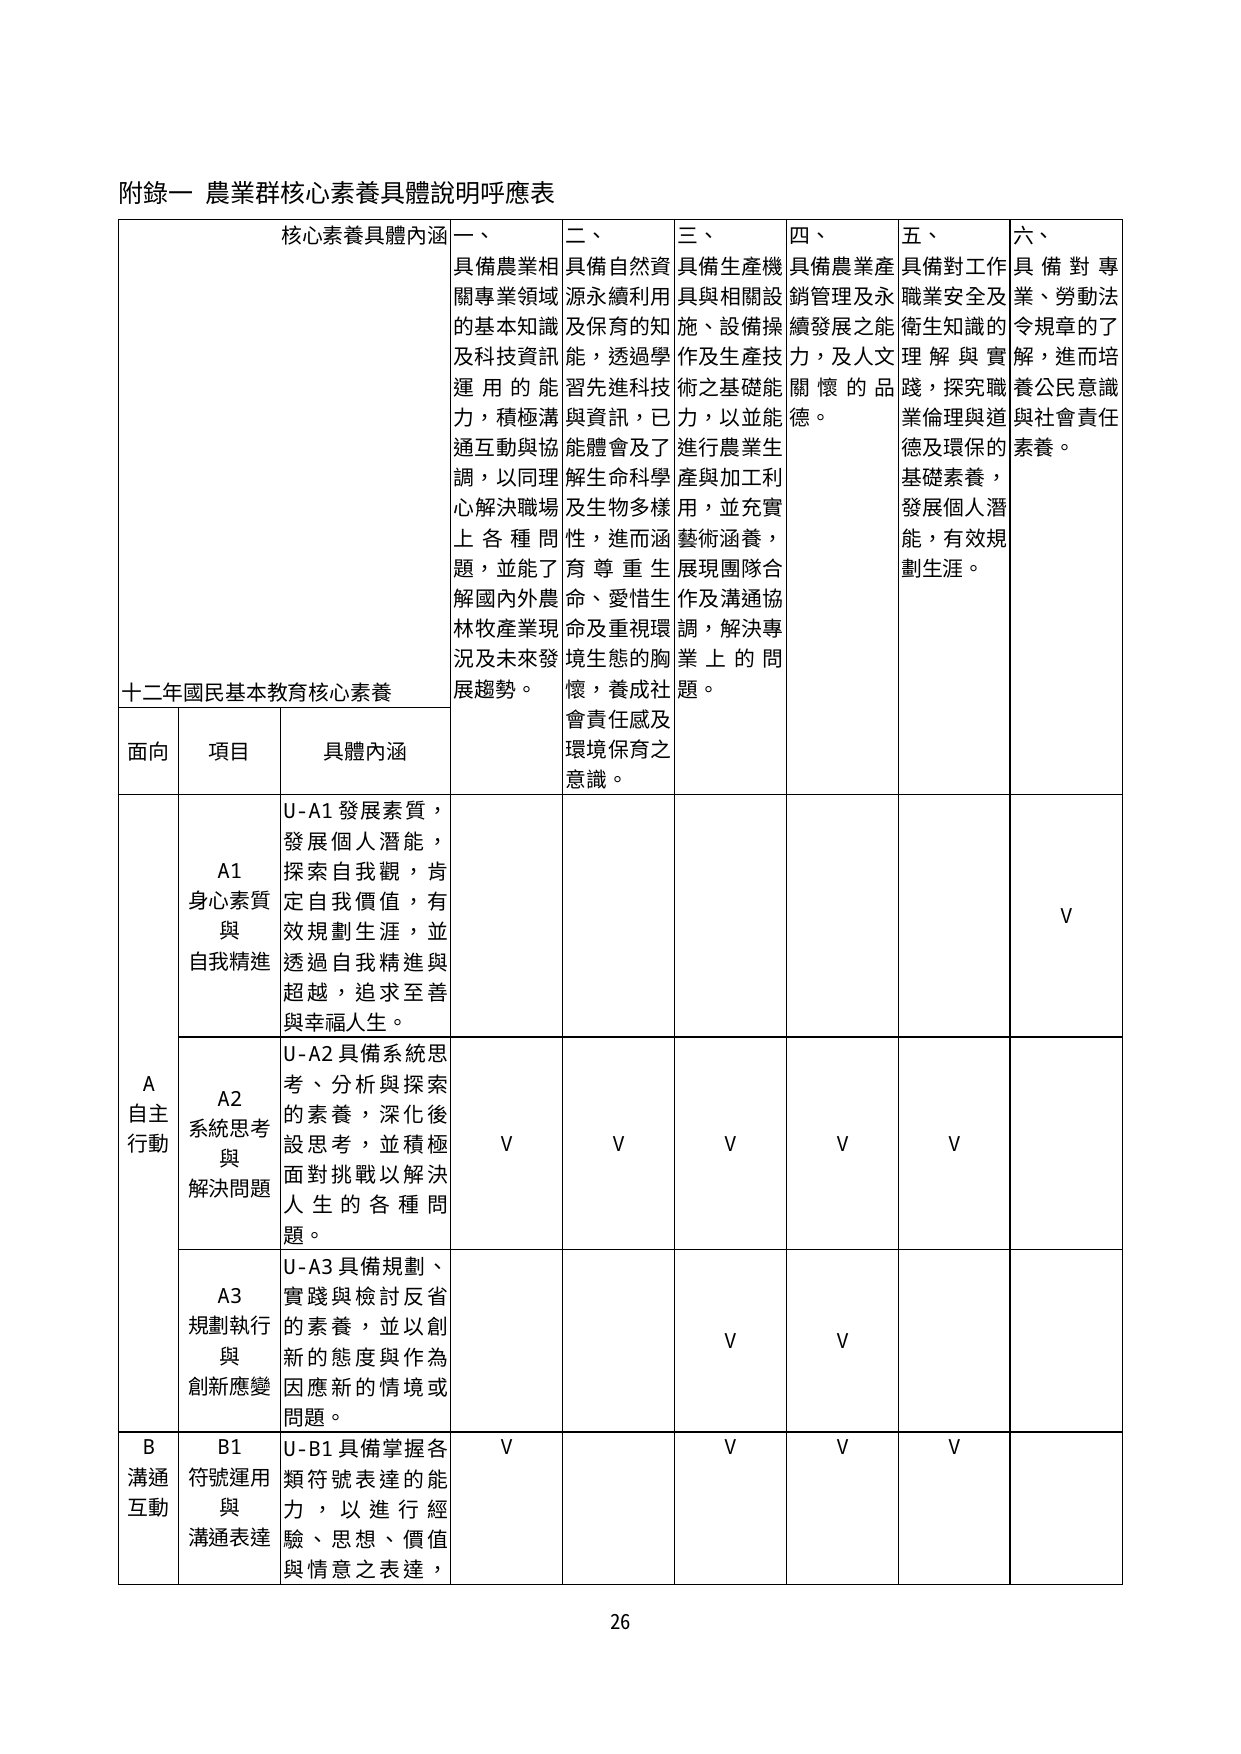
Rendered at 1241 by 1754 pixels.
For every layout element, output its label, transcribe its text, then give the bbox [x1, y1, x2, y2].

table_cell U-A2具備系統思考、分析與探索的素養，深化後設思考，並積極面對挑戰以解決人生的各種問題。 [281, 1038, 450, 1249]
table_cell [899, 795, 1009, 1036]
table_cell [563, 795, 674, 1036]
table_cell U-B1具備掌握各類符號表達的能力，以進行經驗、思想、價值與情意之表達， [281, 1433, 450, 1584]
table_cell V [1011, 795, 1122, 1036]
table_header 三、 具備生產機具與相關設施、設備操作及生產技術之基礎能力，以並能進行農業生產與加工利用，並充實藝術涵養，展現團隊合作及溝通協調，解決專業上的問題。 [675, 220, 786, 794]
table_cell U-A1發展素質，發展個人潛能，探索自我觀，肯定自我價值，有效規劃生涯，並透過自我精進與超越，追求至善與幸福人生。 [281, 795, 450, 1036]
table_cell A1 身心素質與 自我精進 [179, 795, 280, 1036]
table_cell [899, 1250, 1009, 1431]
table_cell A3 規劃執行與 創新應變 [179, 1250, 280, 1431]
table_cell [1011, 1038, 1122, 1249]
table_cell V [787, 1250, 898, 1431]
table_header 四、 具備農業產銷管理及永續發展之能力，及人文關懷的品德。 [787, 220, 898, 794]
table_cell [787, 795, 898, 1036]
table_header 核心素養具體內涵 十二年國民基本教育核心素養 [119, 220, 450, 707]
table_header 二、 具備自然資源永續利用及保育的知能，透過學習先進科技與資訊，已能體會及了解生命科學及生物多樣性，進而涵育尊重生命、愛惜生命及重視環境生態的胸懷，養成社會責任感及環境保育之意識。 [563, 220, 674, 794]
table_cell 項目 [179, 708, 280, 794]
table_cell 面向 [119, 708, 178, 794]
table_cell [451, 795, 562, 1036]
table_cell V [675, 1250, 786, 1431]
table_cell A2 系統思考與 解決問題 [179, 1038, 280, 1249]
table_cell V [451, 1038, 562, 1249]
table_cell V [675, 1038, 786, 1249]
table_cell U-A3具備規劃、實踐與檢討反省的素養，並以創新的態度與作為因應新的情境或問題。 [281, 1250, 450, 1431]
table_cell 具體內涵 [281, 708, 450, 794]
table_cell [451, 1250, 562, 1431]
table_cell V [563, 1038, 674, 1249]
table_cell [675, 795, 786, 1036]
table_cell B 溝通互動 [119, 1433, 178, 1584]
table_cell V [899, 1433, 1009, 1584]
table_cell B1 符號運用與 溝通表達 [179, 1433, 280, 1584]
table_cell V [787, 1433, 898, 1584]
text 附錄一 農業群核心素養具體說明呼應表 [118, 165, 1122, 211]
table_cell [563, 1433, 674, 1584]
table_header 五、 具備對工作職業安全及衛生知識的理解與實踐，探究職業倫理與道德及環保的基礎素養，發展個人潛能，有效規劃生涯。 [899, 220, 1009, 794]
table_cell [563, 1250, 674, 1431]
table_cell A 自主行動 [119, 795, 178, 1431]
table_cell [1011, 1433, 1122, 1584]
table_cell V [787, 1038, 898, 1249]
table_header 六、 具備對專業、勞動法令規章的了解，進而培養公民意識與社會責任素養。 [1011, 220, 1122, 794]
table_cell [1011, 1250, 1122, 1431]
table_cell V [899, 1038, 1009, 1249]
table_cell V [675, 1433, 786, 1584]
table_header 一、 具備農業相關專業領域的基本知識及科技資訊運用的能力，積極溝通互動與協調，以同理心解決職場上各種問題，並能了解國內外農林牧產業現況及未來發展趨勢。 [451, 220, 562, 794]
table_cell V [451, 1433, 562, 1584]
